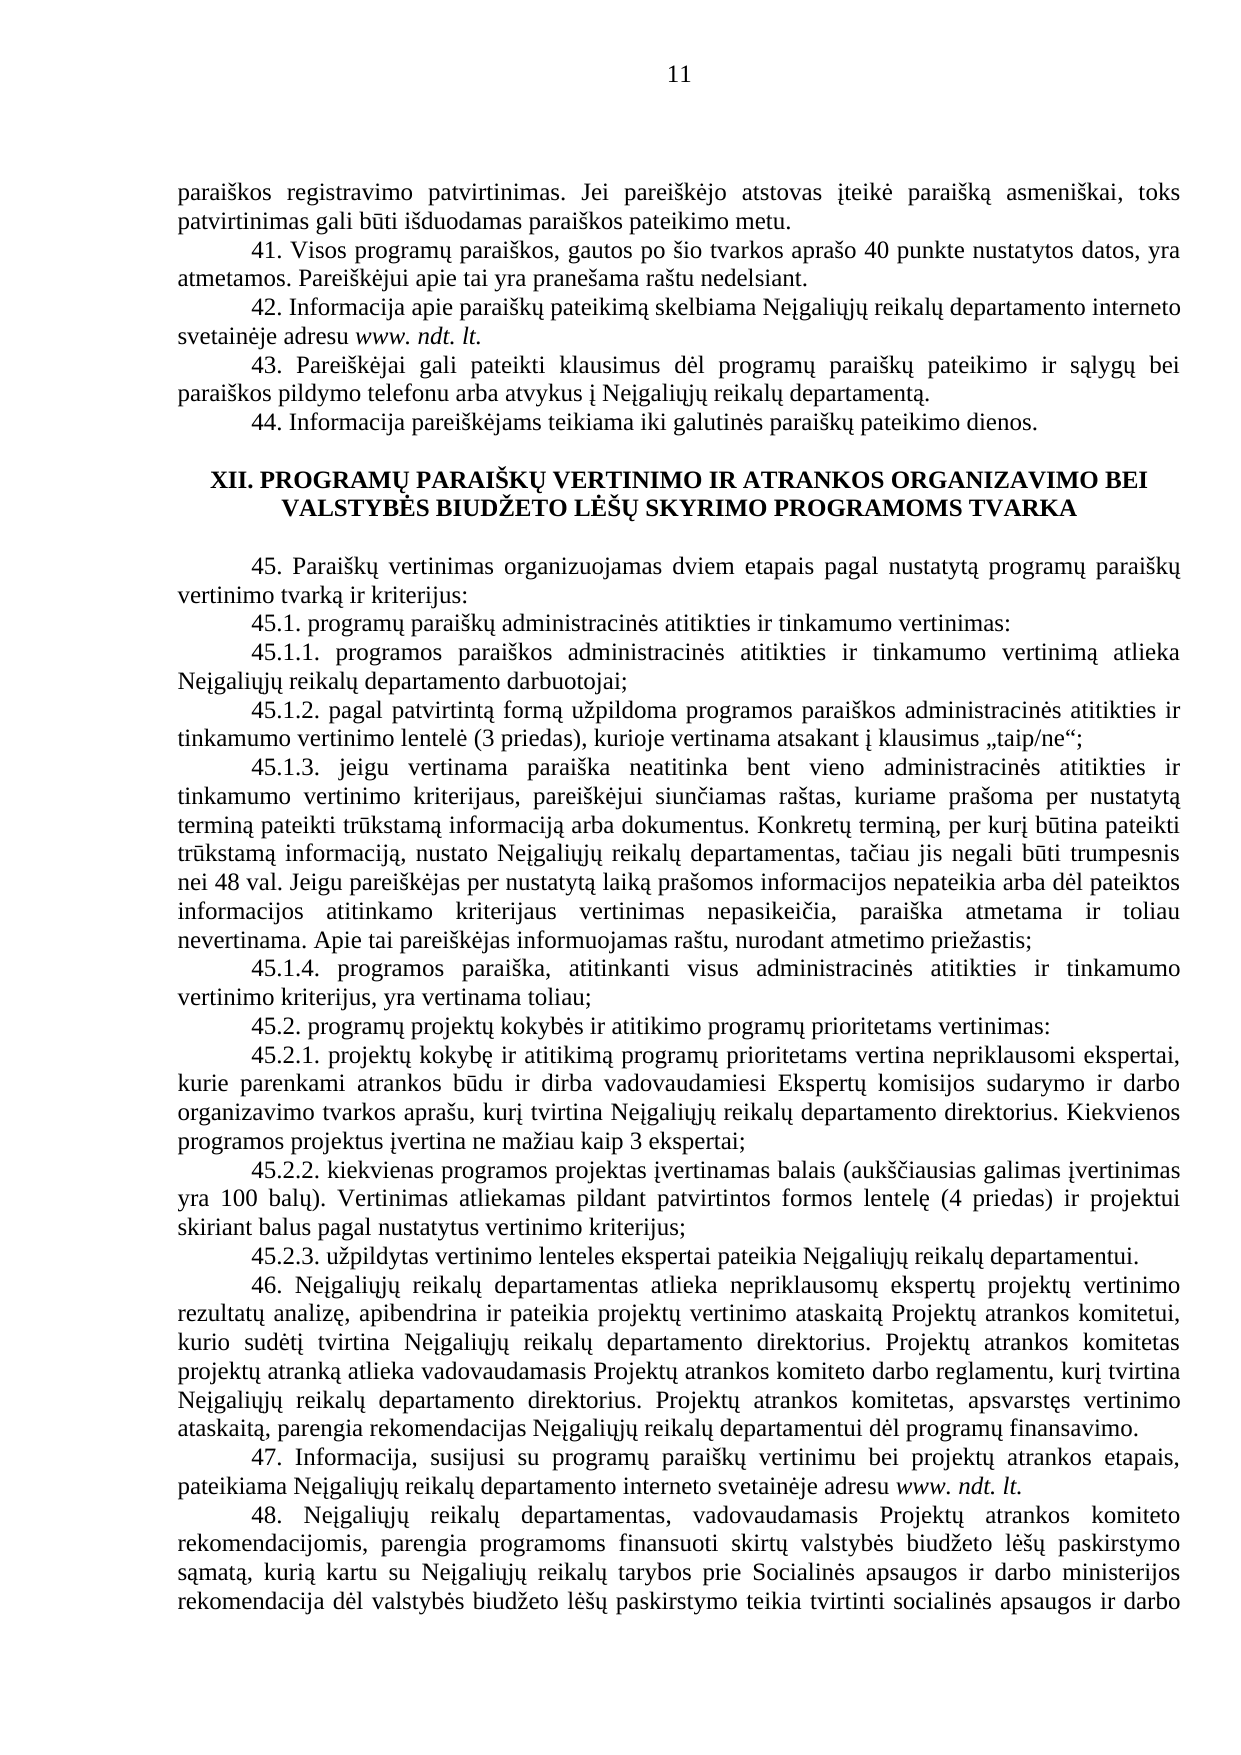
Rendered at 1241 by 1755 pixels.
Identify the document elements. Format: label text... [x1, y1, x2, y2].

text 45.1. programų paraiškų administracinės atitikties ir tinkamumo vertinimas: [177, 608, 1181, 637]
text 45.2. programų projektų kokybės ir atitikimo programų prioritetams vertinimas: [177, 1011, 1181, 1040]
text 47. Informacija, susijusi su programų paraiškų vertinimu bei projektų atrankos etapais, pateikiama Neįgaliųjų reikalų departamento interneto svetainėje adresu www. ndt. lt. [177, 1442, 1181, 1500]
text 45. Paraiškų vertinimas organizuojamas dviem etapais pagal nustatytą programų paraiškų vertinimo tvarką ir kriterijus: [177, 551, 1181, 608]
text 45.1.1. programos paraiškos administracinės atitikties ir tinkamumo vertinimą atlieka Neįgaliųjų reikalų departamento darbuotojai; [177, 637, 1181, 695]
text 43. Pareiškėjai gali pateikti klausimus dėl programų paraiškų pateikimo ir sąlygų bei paraiškos pildymo telefonu arba atvykus į Neįgaliųjų reikalų departamentą. [177, 350, 1181, 407]
text 44. Informacija pareiškėjams teikiama iki galutinės paraiškų pateikimo dienos. [177, 407, 1181, 436]
text 45.1.2. pagal patvirtintą formą užpildoma programos paraiškos administracinės atitikties ir tinkamumo vertinimo lentelė (3 priedas), kurioje vertinama atsakant į klausimus „taip/ne“; [177, 695, 1181, 752]
text XII. PROGRAMŲ PARAIŠKŲ VERTINIMO IR ATRANKOS ORGANIZAVIMO BEI VALSTYBĖS BIUDŽETO LĖŠŲ SKYRIMO PROGRAMOMS TVARKA [177, 465, 1181, 522]
text 45.2.3. užpildytas vertinimo lenteles ekspertai pateikia Neįgaliųjų reikalų departamentui. [177, 1241, 1181, 1270]
text 45.2.1. projektų kokybę ir atitikimą programų prioritetams vertina nepriklausomi ekspertai, kurie parenkami atrankos būdu ir dirba vadovaudamiesi Ekspertų komisijos sudarymo ir darbo organizavimo tvarkos aprašu, kurį tvirtina Neįgaliųjų reikalų departamento direktorius. Kiekvienos programos projektus įvertina ne mažiau kaip 3 ekspertai; [177, 1040, 1181, 1155]
text 48. Neįgaliųjų reikalų departamentas, vadovaudamasis Projektų atrankos komiteto rekomendacijomis, parengia programoms finansuoti skirtų valstybės biudžeto lėšų paskirstymo sąmatą, kurią kartu su Neįgaliųjų reikalų tarybos prie Socialinės apsaugos ir darbo ministerijos rekomendacija dėl valstybės biudžeto lėšų paskirstymo teikia tvirtinti socialinės apsaugos ir darbo [177, 1500, 1181, 1615]
text 41. Visos programų paraiškos, gautos po šio tvarkos aprašo 40 punkte nustatytos datos, yra atmetamos. Pareiškėjui apie tai yra pranešama raštu nedelsiant. [177, 235, 1181, 292]
text 45.2.2. kiekvienas programos projektas įvertinamas balais (aukščiausias galimas įvertinimas yra 100 balų). Vertinimas atliekamas pildant patvirtintos formos lentelę (4 priedas) ir projektui skiriant balus pagal nustatytus vertinimo kriterijus; [177, 1155, 1181, 1241]
text 46. Neįgaliųjų reikalų departamentas atlieka nepriklausomų ekspertų projektų vertinimo rezultatų analizę, apibendrina ir pateikia projektų vertinimo ataskaitą Projektų atrankos komitetui, kurio sudėtį tvirtina Neįgaliųjų reikalų departamento direktorius. Projektų atrankos komitetas projektų atranką atlieka vadovaudamasis Projektų atrankos komiteto darbo reglamentu, kurį tvirtina Neįgaliųjų reikalų departamento direktorius. Projektų atrankos komitetas, apsvarstęs vertinimo ataskaitą, parengia rekomendacijas Neįgaliųjų reikalų departamentui dėl programų finansavimo. [177, 1270, 1181, 1442]
text 45.1.4. programos paraiška, atitinkanti visus administracinės atitikties ir tinkamumo vertinimo kriterijus, yra vertinama toliau; [177, 953, 1181, 1011]
text 45.1.3. jeigu vertinama paraiška neatitinka bent vieno administracinės atitikties ir tinkamumo vertinimo kriterijaus, pareiškėjui siunčiamas raštas, kuriame prašoma per nustatytą terminą pateikti trūkstamą informaciją arba dokumentus. Konkretų terminą, per kurį būtina pateikti trūkstamą informaciją, nustato Neįgaliųjų reikalų departamentas, tačiau jis negali būti trumpesnis nei 48 val. Jeigu pareiškėjas per nustatytą laiką prašomos informacijos nepateikia arba dėl pateiktos informacijos atitinkamo kriterijaus vertinimas nepasikeičia, paraiška atmetama ir toliau nevertinama. Apie tai pareiškėjas informuojamas raštu, nurodant atmetimo priežastis; [177, 752, 1181, 953]
text paraiškos registravimo patvirtinimas. Jei pareiškėjo atstovas įteikė paraišką asmeniškai, toks patvirtinimas gali būti išduodamas paraiškos pateikimo metu. [177, 177, 1181, 235]
text 42. Informacija apie paraiškų pateikimą skelbiama Neįgaliųjų reikalų departamento interneto svetainėje adresu www. ndt. lt. [177, 292, 1181, 350]
